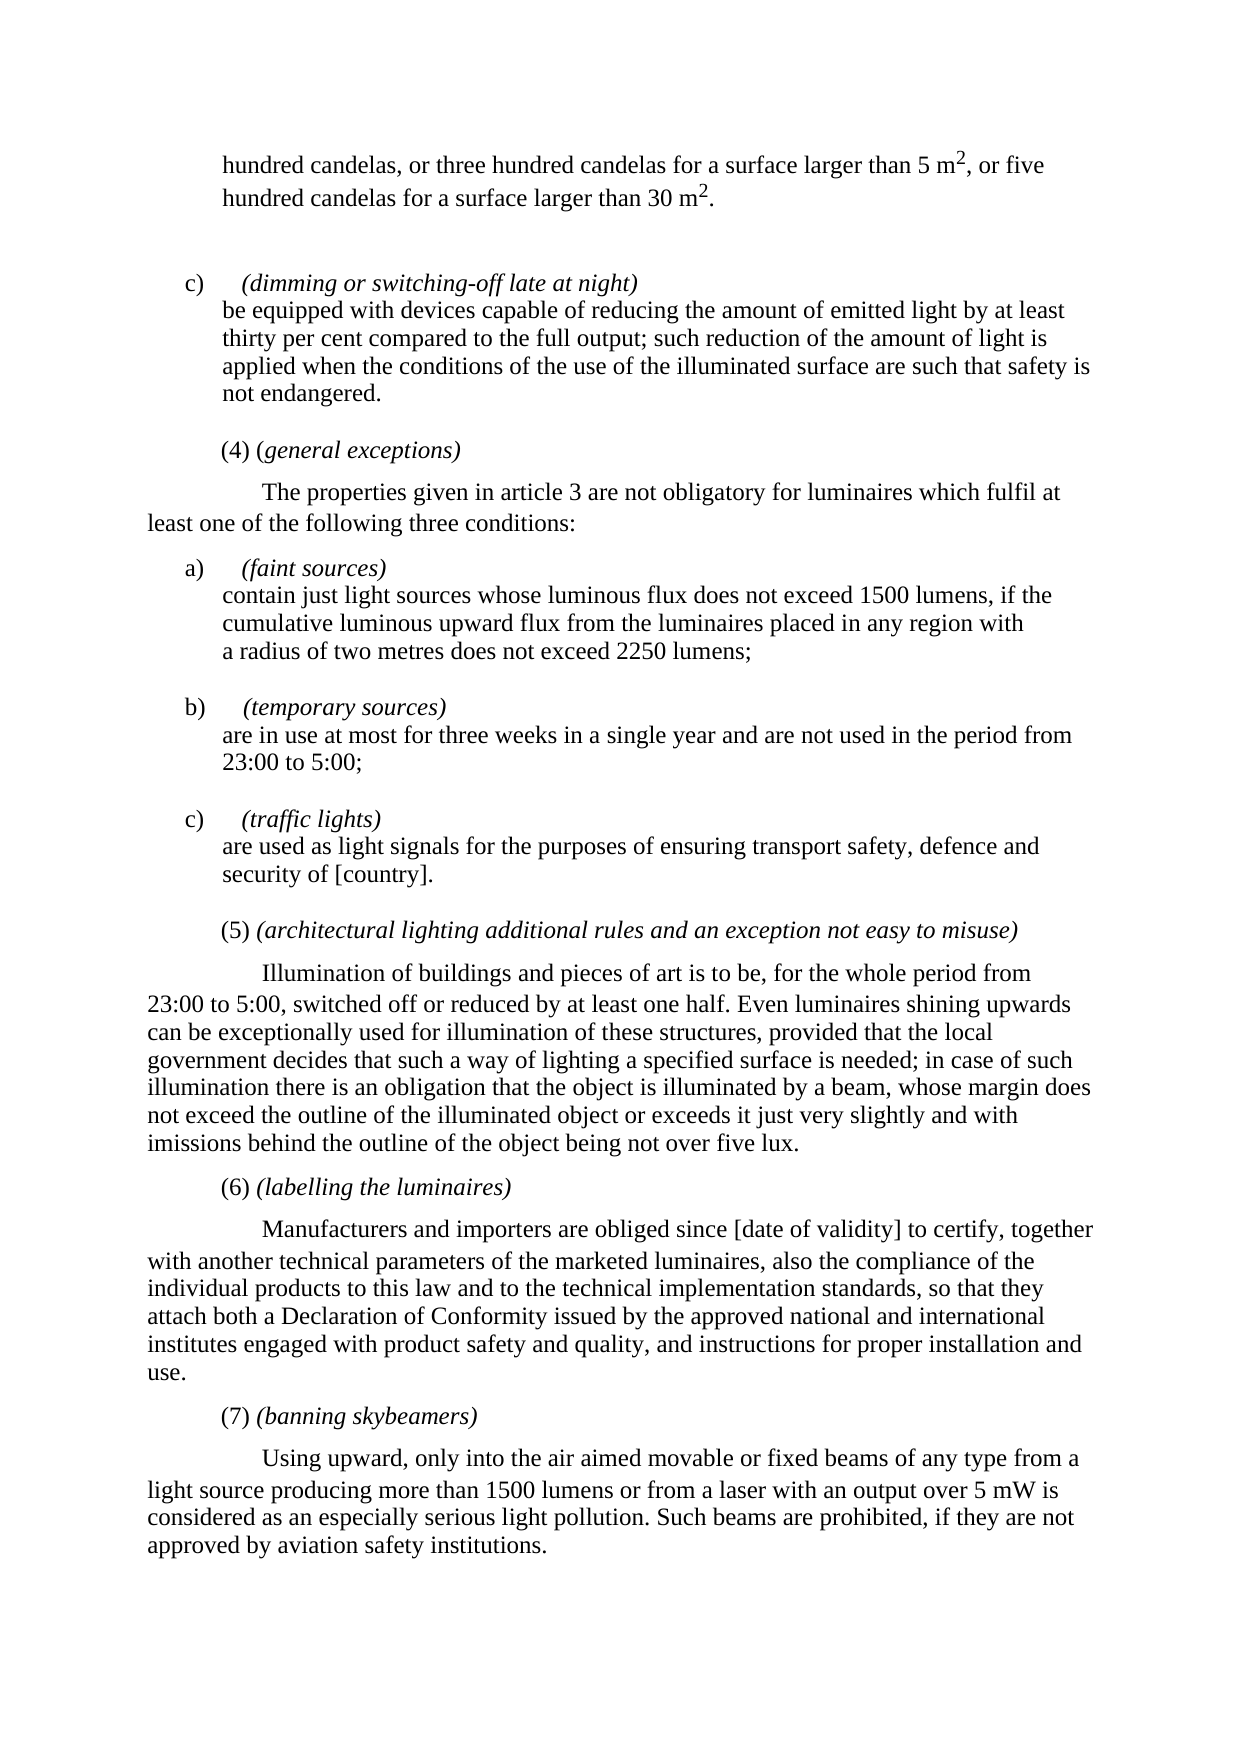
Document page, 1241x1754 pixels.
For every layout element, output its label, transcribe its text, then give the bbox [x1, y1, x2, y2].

text a) (faint sources) contain just light sources whose luminous flux does not exceed 1500 lumens, if the cumulative luminous upward flux from the luminaires placed in any region with a radius of two metres does not exceed 2250 lumens; [184, 554, 1093, 664]
subtitle (6) (labelling the luminaires) Manufacturers and importers are obliged since [date of validity] to certify, together with another technical parameters of the marketed luminaires, also the compliance of the individual products to this law and to the technical implementation standards, so that they attach both a Declaration of Conformity issued by the approved national and international institutes engaged with product safety and quality, and instructions for proper installation and use. [147, 1173, 1093, 1385]
subtitle (7) (banning skybeamers) Using upward, only into the air aimed movable or fixed beams of any type from a light source producing more than 1500 lumens or from a laser with an output over 5 mW is considered as an especially serious light pollution. Such beams are prohibited, if they are not approved by aviation safety institutions. [147, 1402, 1093, 1559]
text b) (temporary sources) are in use at most for three weeks in a single year and are not used in the period from 23:00 to 5:00; [184, 693, 1093, 776]
text hundred candelas, or three hundred candelas for a surface larger than 5 m2, or five hundred candelas for a surface larger than 30 m2. [184, 147, 1093, 212]
text c) (traffic lights) are used as light signals for the purposes of ensuring transport safety, defence and security of [country]. [184, 805, 1093, 888]
text c) (dimming or switching-off late at night) be equipped with devices capable of reducing the amount of emitted light by at least thirty per cent compared to the full output; such reduction of the amount of light is applied when the conditions of the use of the illuminated surface are such that safety is not endangered. [184, 269, 1093, 407]
subtitle (4) (general exceptions) The properties given in article 3 are not obligatory for luminaires which fulfil at least one of the following three conditions: [147, 436, 1093, 537]
subtitle (5) (architectural lighting additional rules and an exception not easy to misuse) Illumination of buildings and pieces of art is to be, for the whole period from 23:00 to 5:00, switched off or reduced by at least one half. Even luminaires shining upwards can be exceptionally used for illumination of these structures, provided that the local government decides that such a way of lighting a specified surface is needed; in case of such illumination there is an obligation that the object is illuminated by a beam, whose margin does not exceed the outline of the illuminated object or exceeds it just very slightly and with imissions behind the outline of the object being not over five lux. [147, 916, 1093, 1157]
